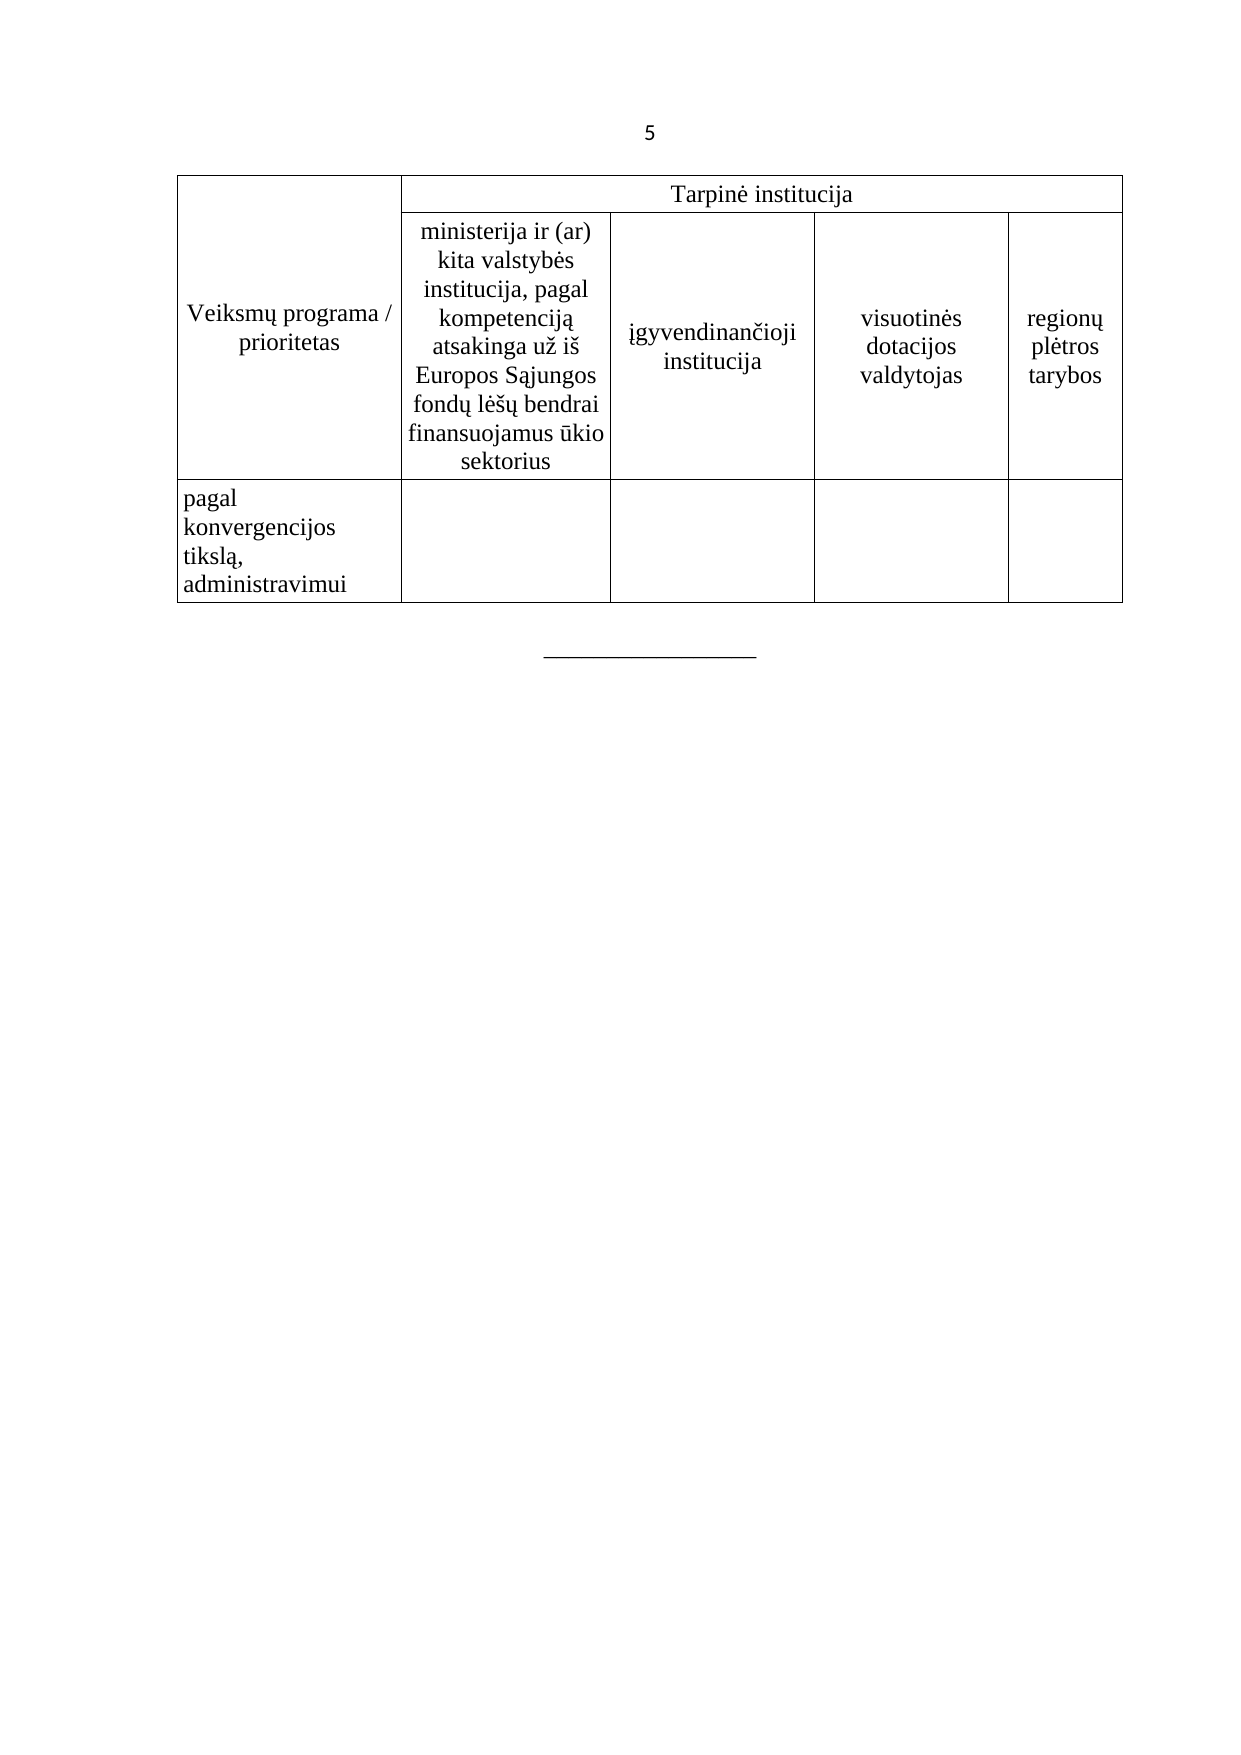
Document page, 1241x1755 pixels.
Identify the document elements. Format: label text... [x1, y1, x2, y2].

table_cell ministerija ir (ar) kita valstybės institucija, pagal kompetenciją atsakinga už iš Europos Sąjungos fondų lėšų bendrai finansuojamus ūkio sektorius [402, 213, 610, 479]
table_cell [402, 480, 610, 602]
table_cell visuotinės dotacijos valdytojas [815, 213, 1008, 479]
table_header Tarpinė institucija [402, 176, 1122, 212]
table_cell pagal konvergencijos tikslą, administravimui [178, 480, 401, 602]
table_header Veiksmų programa / prioritetas [178, 176, 401, 479]
table_cell [1009, 480, 1122, 602]
text _________________ [177, 632, 1122, 660]
table_cell įgyvendinančioji institucija [611, 213, 814, 479]
table_cell [611, 480, 814, 602]
table_cell [815, 480, 1008, 602]
table_cell regionų plėtros tarybos [1009, 213, 1122, 479]
